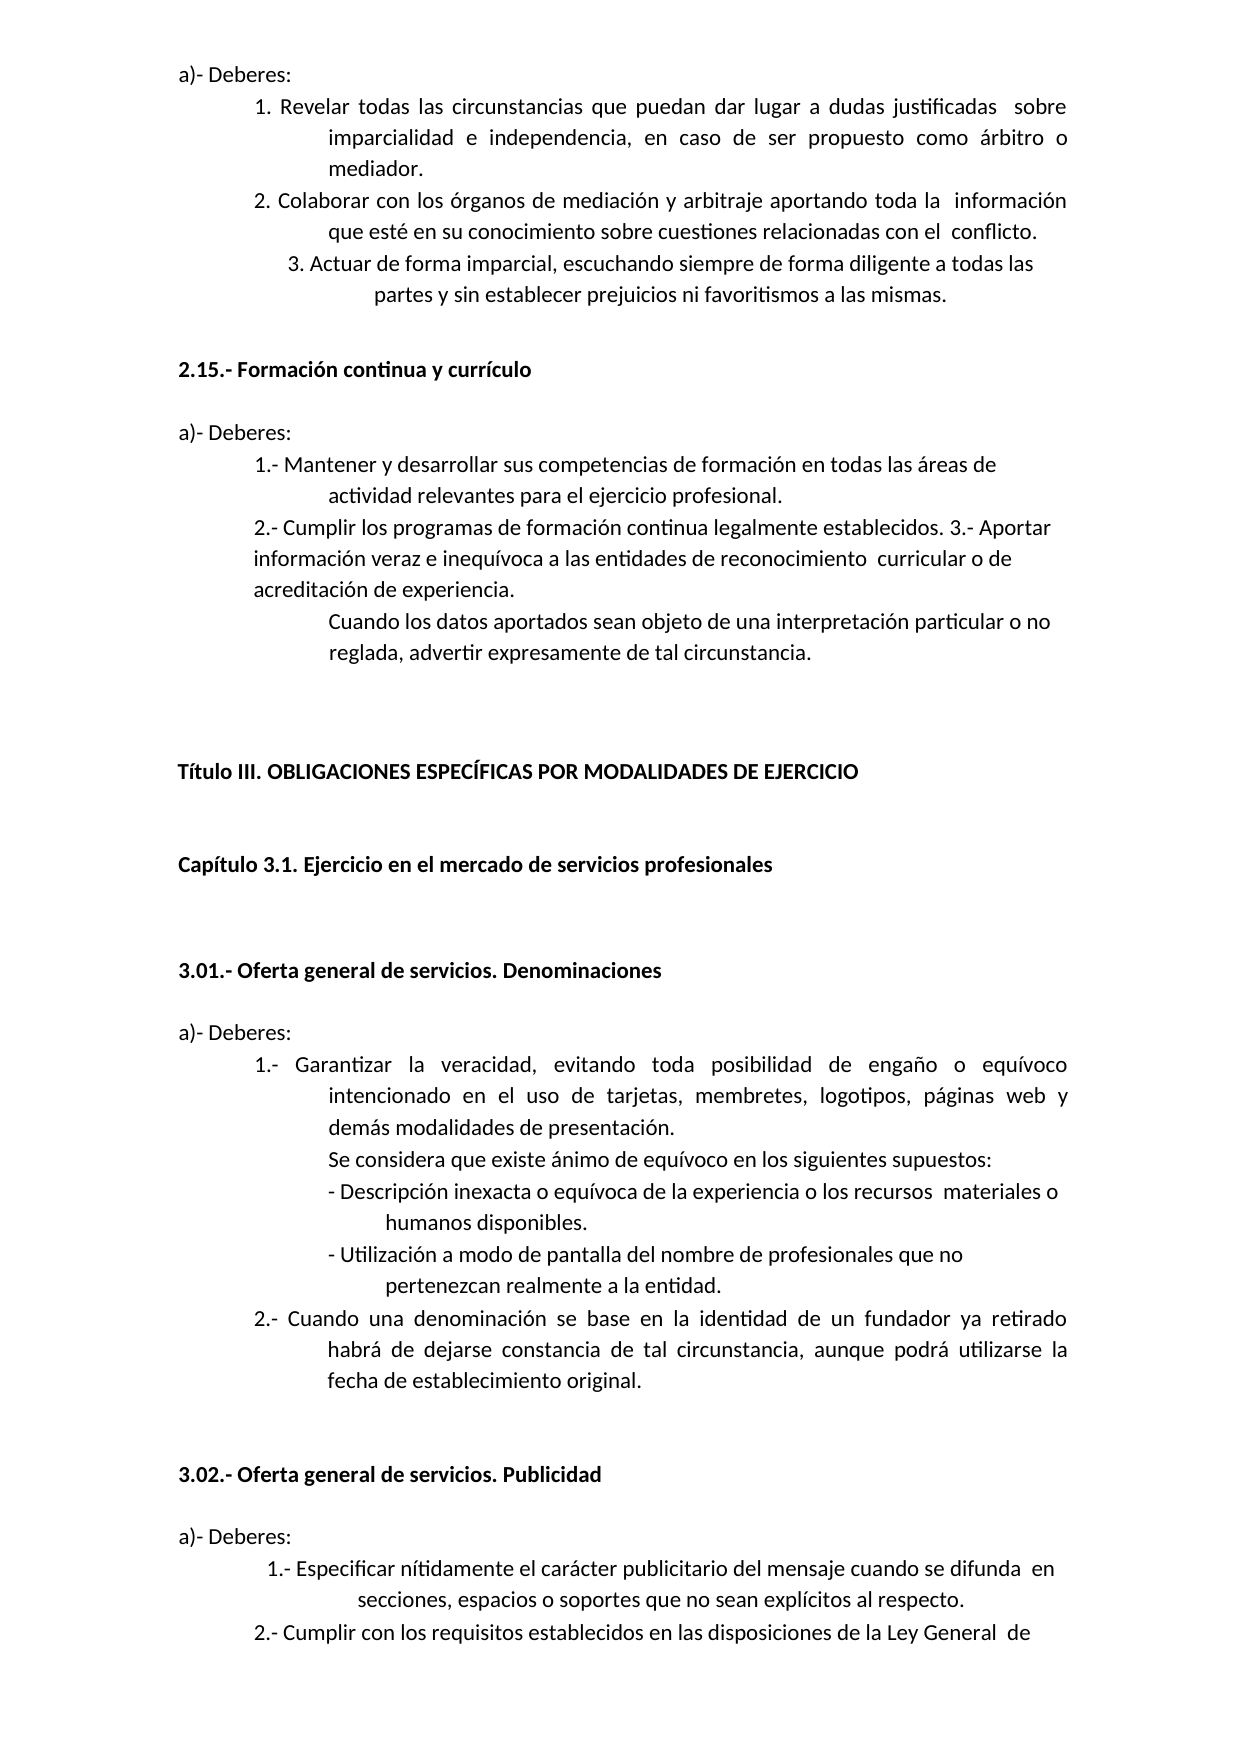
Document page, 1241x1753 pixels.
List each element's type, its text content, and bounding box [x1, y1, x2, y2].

text - Utilización a modo de pantalla del nombre de profesionales que no pertenezcan realmente a la entidad. [328, 1240, 1069, 1299]
text 1.- Especificar nítidamente el carácter publicitario del mensaje cuando se difunda en secciones, espacios o soportes que no sean explícitos al respecto. [254, 1554, 1069, 1613]
text Cuando los datos aportados sean objeto de una interpretación particular o no reglada, advertir expresamente de tal circunstancia. [328, 607, 1068, 667]
text 1. Revelar todas las circunstancias que puedan dar lugar a dudas justificadas sobre imparcialidad e independencia, en caso de ser propuesto como árbitro o mediador. [254, 92, 1069, 182]
text 1.- Mantener y desarrollar sus competencias de formación en todas las áreas de actividad relevantes para el ejercicio profesional. [254, 450, 1069, 509]
text 2. Colaborar con los órganos de mediación y arbitraje aportando toda la información que esté en su conocimiento sobre cuestiones relacionadas con el conflicto. [253, 186, 1069, 245]
text 2.- Cuando una denominación se base en la identidad de un fundador ya retirado habrá de dejarse constancia de tal circunstancia, aunque podrá utilizarse la fecha de establecimiento original. [253, 1304, 1069, 1394]
text 3.02.- Oferta general de servicios. Publicidad [178, 1460, 1068, 1488]
text a)- Deberes: [178, 60, 1068, 88]
text 2.15.- Formación continua y currículo [178, 355, 1068, 383]
text Se considera que existe ánimo de equívoco en los siguientes supuestos: [83, 1145, 993, 1173]
text Título III. OBLIGACIONES ESPECÍFICAS POR MODALIDADES DE EJERCICIO Capítulo 3.1. Ejercicio en el mercado de servicios profesionales [177, 757, 860, 879]
text - Descripción inexacta o equívoca de la experiencia o los recursos materiales o humanos disponibles. [328, 1177, 1068, 1236]
text 1.- Garantizar la veracidad, evitando toda posibilidad de engaño o equívoco intencionado en el uso de tarjetas, membretes, logotipos, páginas web y demás modalidades de presentación. [254, 1051, 1069, 1141]
text 3.01.- Oferta general de servicios. Denominaciones [178, 956, 1068, 984]
text a)- Deberes: [178, 418, 1068, 446]
text a)- Deberes: [178, 1522, 1068, 1550]
text 3. Actuar de forma imparcial, escuchando siempre de forma diligente a todas las partes y sin establecer prejuicios ni favoritismos a las mismas. [253, 249, 1068, 308]
text 2.- Cumplir con los requisitos establecidos en las disposiciones de la Ley General de [253, 1618, 1069, 1646]
text 2.- Cumplir los programas de formación continua legalmente establecidos. 3.- Aportar información veraz e inequívoca a las entidades de reconocimiento curricular o de acreditación de experiencia. [253, 513, 1069, 603]
text a)- Deberes: [178, 1018, 1068, 1047]
